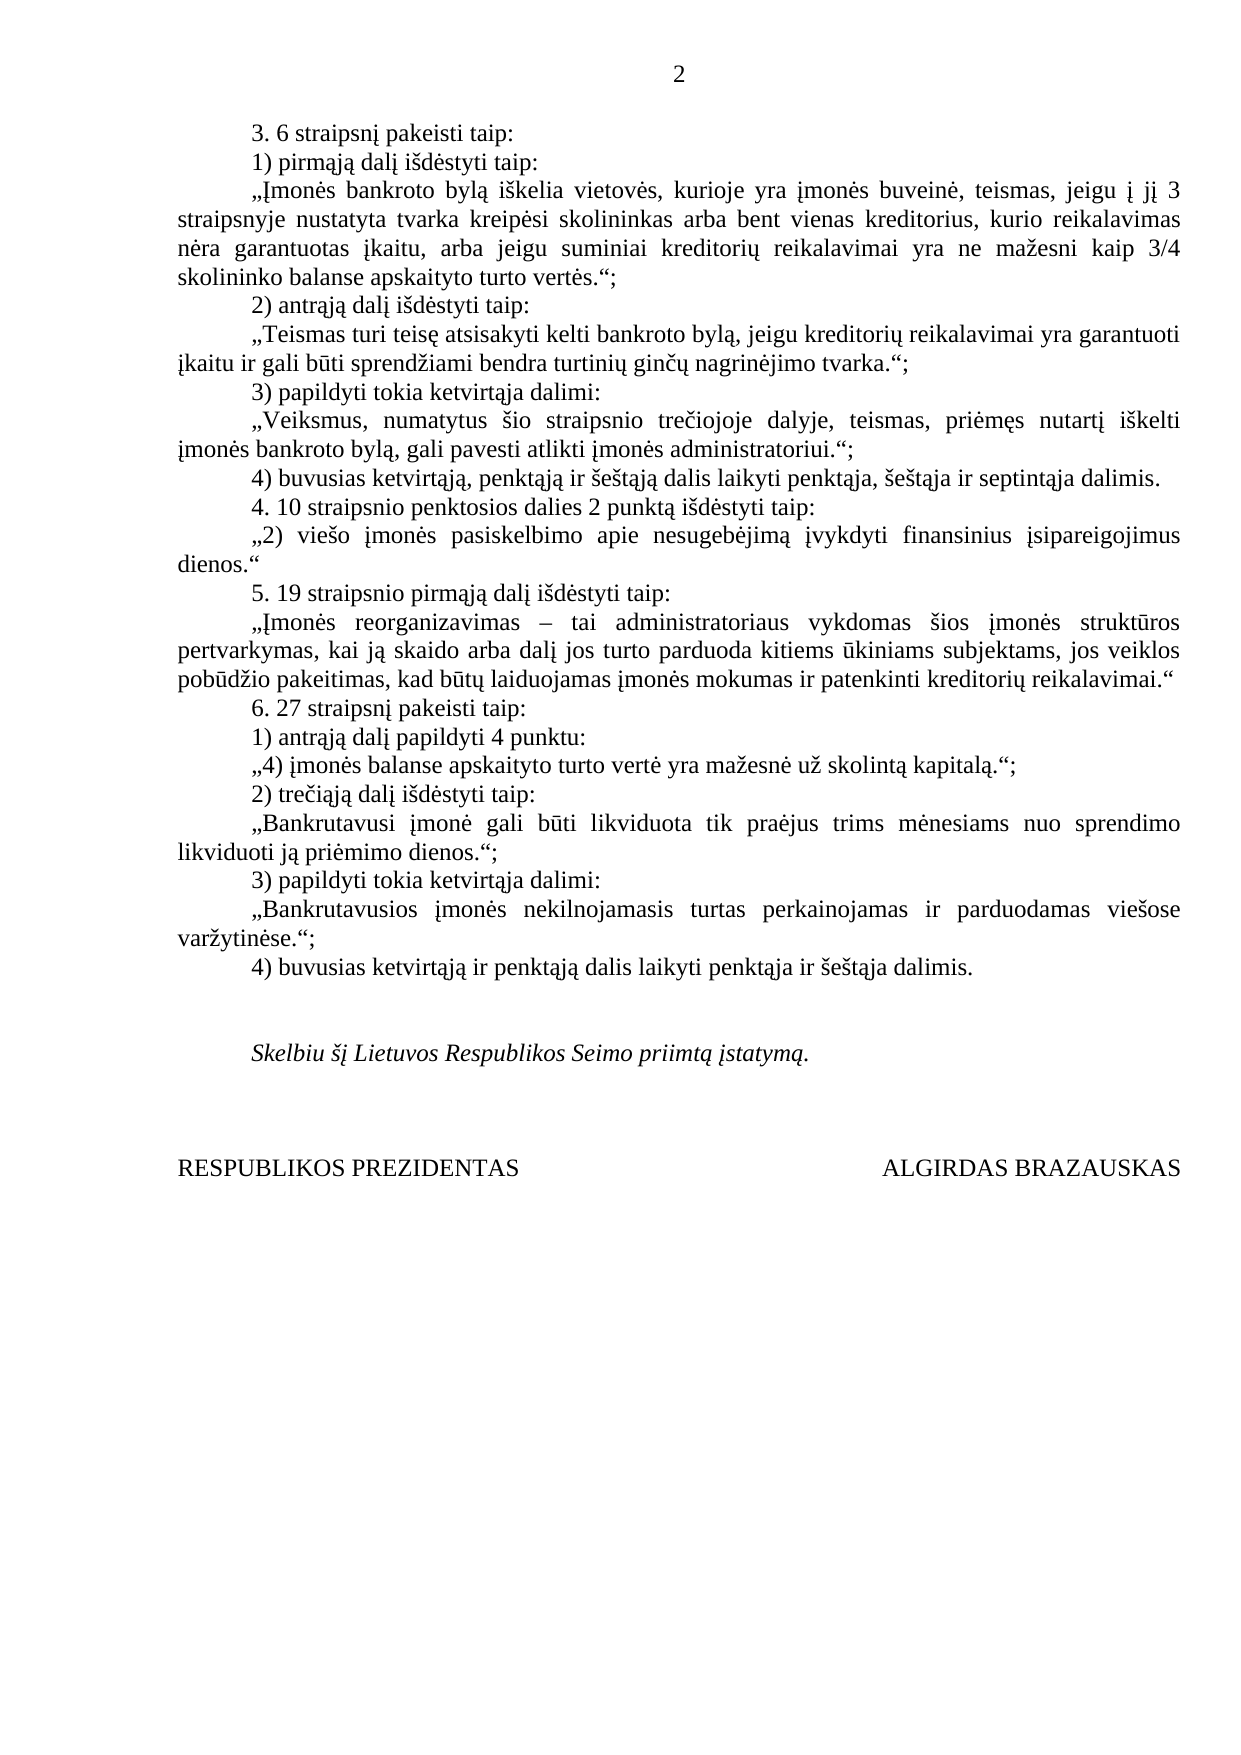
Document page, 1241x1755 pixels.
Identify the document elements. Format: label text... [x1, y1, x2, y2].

text 3) papildyti tokia ketvirtąja dalimi: [177, 377, 1181, 406]
text „Bankrutavusi įmonė gali būti likviduota tik praėjus trims mėnesiams nuo sprendimo likviduoti ją priėmimo dienos.“; [177, 808, 1181, 866]
text „Teismas turi teisę atsisakyti kelti bankroto bylą, jeigu kreditorių reikalavimai yra garantuoti įkaitu ir gali būti sprendžiami bendra turtinių ginčų nagrinėjimo tvarka.“; [177, 319, 1181, 377]
text RESPUBLIKOS PREZIDENTAS ALGIRDAS BRAZAUSKAS [177, 1153, 1181, 1182]
text 5. 19 straipsnio pirmąją dalį išdėstyti taip: [177, 578, 1181, 607]
text 2) trečiąją dalį išdėstyti taip: [177, 779, 1181, 808]
text „Bankrutavusios įmonės nekilnojamasis turtas perkainojamas ir parduodamas viešose varžytinėse.“; [177, 894, 1181, 952]
text „Veiksmus, numatytus šio straipsnio trečiojoje dalyje, teismas, priėmęs nutartį iškelti įmonės bankroto bylą, gali pavesti atlikti įmonės administratoriui.“; [177, 406, 1181, 463]
text 3. 6 straipsnį pakeisti taip: [177, 118, 1181, 147]
text 1) pirmąją dalį išdėstyti taip: [177, 147, 1181, 176]
text „Įmonės reorganizavimas – tai administratoriaus vykdomas šios įmonės struktūros pertvarkymas, kai ją skaido arba dalį jos turto parduoda kitiems ūkiniams subjektams, jos veiklos pobūdžio pakeitimas, kad būtų laiduojamas įmonės mokumas ir patenkinti kreditorių reikalavimai.“ [177, 607, 1181, 693]
text 1) antrąją dalį papildyti 4 punktu: [177, 722, 1181, 751]
text 4. 10 straipsnio penktosios dalies 2 punktą išdėstyti taip: [177, 492, 1181, 521]
text „2) viešo įmonės pasiskelbimo apie nesugebėjimą įvykdyti finansinius įsipareigojimus dienos.“ [177, 521, 1181, 578]
text „Įmonės bankroto bylą iškelia vietovės, kurioje yra įmonės buveinė, teismas, jeigu į jį 3 straipsnyje nustatyta tvarka kreipėsi skolininkas arba bent vienas kreditorius, kurio reikalavimas nėra garantuotas įkaitu, arba jeigu suminiai kreditorių reikalavimai yra ne mažesni kaip 3/4 skolininko balanse apskaityto turto vertės.“; [177, 176, 1181, 291]
text 6. 27 straipsnį pakeisti taip: [177, 693, 1181, 722]
text 4) buvusias ketvirtąją ir penktąją dalis laikyti penktąja ir šeštąja dalimis. [177, 952, 1181, 981]
text 2) antrąją dalį išdėstyti taip: [177, 291, 1181, 319]
text Skelbiu šį Lietuvos Respublikos Seimo priimtą įstatymą. [177, 1038, 1181, 1067]
text 3) papildyti tokia ketvirtąja dalimi: [177, 866, 1181, 894]
text „4) įmonės balanse apskaityto turto vertė yra mažesnė už skolintą kapitalą.“; [177, 751, 1181, 779]
text 4) buvusias ketvirtąją, penktąją ir šeštąją dalis laikyti penktąja, šeštąja ir septintąja dalimis. [177, 463, 1181, 492]
